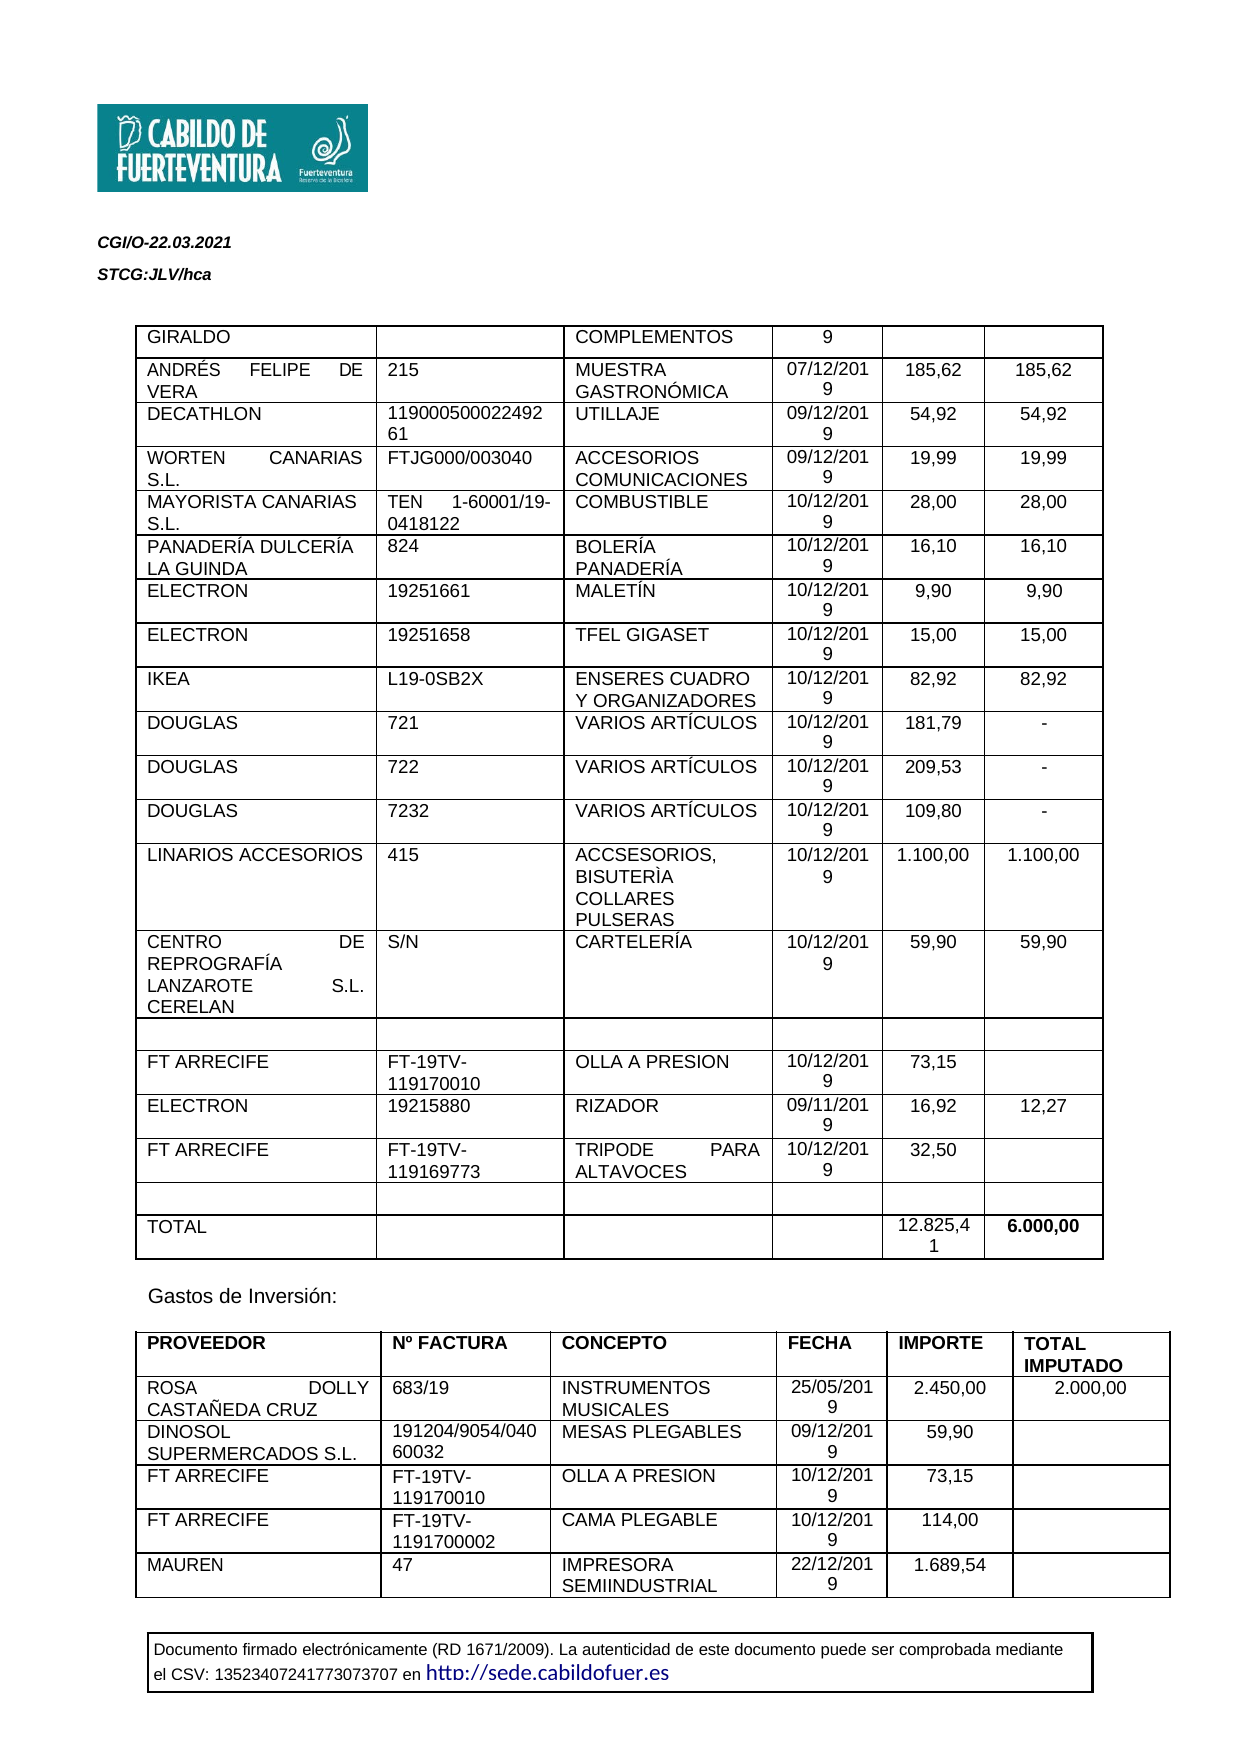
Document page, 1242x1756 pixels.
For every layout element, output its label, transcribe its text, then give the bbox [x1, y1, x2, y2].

table_header PROVEEDOR [137, 1333, 380, 1376]
table_cell 185,62 [985, 359, 1102, 402]
table_cell 2.000,00 [1014, 1377, 1169, 1419]
table_cell 54,92 [985, 403, 1102, 446]
table_cell 9,90 [985, 580, 1102, 622]
table_cell 28,00 [985, 491, 1102, 534]
table_cell [883, 1019, 984, 1049]
table_cell 12.825,4 1 [883, 1216, 984, 1258]
table_cell DOUGLAS [137, 712, 376, 754]
table_cell 10/12/201 9 [777, 1466, 886, 1508]
table_cell FT ARRECIFE [137, 1510, 380, 1552]
table_cell 683/19 [382, 1377, 550, 1419]
table_cell 59,90 [883, 931, 984, 1017]
table_cell 09/12/201 9 [773, 403, 882, 446]
table_header [985, 327, 1102, 357]
table_header IMPORTE [888, 1333, 1012, 1376]
table_cell 1.100,00 [883, 844, 984, 930]
table_cell LINARIOS ACCESORIOS [137, 844, 376, 930]
table_cell OLLA A PRESION [565, 1051, 772, 1093]
table_cell FT-19TV- 119170010 [377, 1051, 563, 1093]
table_cell UTILLAJE [565, 403, 772, 446]
table_cell 215 [377, 359, 563, 402]
table_cell 10/12/201 9 [773, 491, 882, 534]
table_cell TOTAL [137, 1216, 376, 1258]
table_cell [773, 1019, 882, 1049]
table_cell MAYORISTA CANARIAS S.L. [137, 491, 376, 534]
table_cell 16,10 [883, 536, 984, 578]
table_cell 16,10 [985, 536, 1102, 578]
table_cell BOLERÍA PANADERÍA [565, 536, 772, 578]
table_cell 19,99 [883, 447, 984, 490]
table_cell 07/12/201 9 [773, 359, 882, 402]
table_cell 9,90 [883, 580, 984, 622]
table_cell FT ARRECIFE [137, 1051, 376, 1093]
table_cell 15,00 [883, 624, 984, 666]
table_cell VARIOS ARTÍCULOS [565, 800, 772, 842]
table_cell WORTEN CANARIAS S.L. [137, 447, 376, 490]
table_cell 28,00 [883, 491, 984, 534]
table_cell 73,15 [888, 1466, 1012, 1508]
table_cell DOUGLAS [137, 800, 376, 842]
table_cell 22/12/201 9 [777, 1554, 886, 1596]
table_header 9 [773, 327, 882, 357]
table_cell ACCESORIOS COMUNICACIONES [565, 447, 772, 490]
table_cell ACCSESORIOS, BISUTERÌA COLLARES PULSERAS [565, 844, 772, 930]
table_cell COMBUSTIBLE [565, 491, 772, 534]
table_cell 10/12/201 9 [773, 580, 882, 622]
table_cell MESAS PLEGABLES [551, 1421, 776, 1464]
table_cell IMPRESORA SEMIINDUSTRIAL [551, 1554, 776, 1596]
table_cell [985, 1019, 1102, 1049]
table_cell L19-0SB2X [377, 668, 563, 711]
table_cell [985, 1139, 1102, 1182]
table_cell 59,90 [888, 1421, 1012, 1464]
table_cell 47 [382, 1554, 550, 1596]
table_cell VARIOS ARTÍCULOS [565, 756, 772, 798]
table_cell [565, 1183, 772, 1214]
table_cell - [985, 712, 1102, 754]
table_cell 824 [377, 536, 563, 578]
table_cell MAUREN MARTÍNEZ MARTÍNEZ [137, 1554, 380, 1596]
table_cell [985, 1183, 1102, 1214]
table_cell [565, 1019, 772, 1049]
table_cell ELECTRON [137, 580, 376, 622]
table_cell 32,50 [883, 1139, 984, 1182]
table_cell 16,92 [883, 1095, 984, 1138]
table_cell 415 [377, 844, 563, 930]
table_cell 2.450,00 [888, 1377, 1012, 1419]
table_cell [377, 1216, 563, 1258]
table_cell [377, 1183, 563, 1214]
table_cell 10/12/201 9 [773, 536, 882, 578]
table_cell RIZADOR [565, 1095, 772, 1138]
table_header FECHA [777, 1333, 886, 1376]
table_cell 7232 [377, 800, 563, 842]
table_cell 10/12/201 9 [773, 931, 882, 1017]
table_cell - [985, 756, 1102, 798]
table_cell MUESTRA GASTRONÓMICA [565, 359, 772, 402]
table_cell 09/12/201 9 [777, 1421, 886, 1464]
table_cell FT-19TV- 119170010 [382, 1466, 550, 1508]
table_cell ANDRÉS FELIPE DE VERA [137, 359, 376, 402]
table_cell [1014, 1421, 1169, 1464]
table_cell 181,79 [883, 712, 984, 754]
table_cell [377, 1019, 563, 1049]
table_cell [1014, 1466, 1169, 1508]
table_cell 185,62 [883, 359, 984, 402]
table_header [883, 327, 984, 357]
table_cell 1.100,00 [985, 844, 1102, 930]
table_cell FT-19TV- 1191700002 [382, 1510, 550, 1552]
table_cell [565, 1216, 772, 1258]
table_cell 73,15 [883, 1051, 984, 1093]
table_cell ELECTRON [137, 624, 376, 666]
table_cell [1014, 1554, 1169, 1596]
table_cell 59,90 [985, 931, 1102, 1017]
table_cell 722 [377, 756, 563, 798]
table_cell 19251661 [377, 580, 563, 622]
table_cell [1014, 1510, 1169, 1552]
table_cell 6.000,00 [985, 1216, 1102, 1258]
table_cell CARTELERÍA [565, 931, 772, 1017]
table_cell [773, 1216, 882, 1258]
table_cell DOUGLAS [137, 756, 376, 798]
table_cell FT ARRECIFE [137, 1466, 380, 1508]
table_cell 09/11/201 9 [773, 1095, 882, 1138]
table_cell 82,92 [883, 668, 984, 711]
table_cell PANADERÍA DULCERÍA LA GUINDA [137, 536, 376, 578]
table_cell 15,00 [985, 624, 1102, 666]
table_cell MALETÍN [565, 580, 772, 622]
text Gastos de Inversión: [148, 1283, 1183, 1307]
table_cell [773, 1183, 882, 1214]
table_cell 10/12/201 9 [773, 624, 882, 666]
table_cell 12,27 [985, 1095, 1102, 1138]
table_cell TRIPODE PARA ALTAVOCES [565, 1139, 772, 1182]
table_cell FTJG000/003040 [377, 447, 563, 490]
table_cell IKEA [137, 668, 376, 711]
table_cell 721 [377, 712, 563, 754]
table_cell FT ARRECIFE [137, 1139, 376, 1182]
table_header GIRALDO [137, 327, 376, 357]
table_cell ELECTRON [137, 1095, 376, 1138]
table_cell TEN 1-60001/19- 0418122 [377, 491, 563, 534]
table_cell 1.689,54 [888, 1554, 1012, 1596]
table_cell 19,99 [985, 447, 1102, 490]
table_header TOTAL IMPUTADO [1014, 1333, 1169, 1376]
table_cell 10/12/201 9 [773, 844, 882, 930]
table_header [377, 327, 563, 357]
table_cell 191204/9054/040 60032 [382, 1421, 550, 1464]
table_cell FT-19TV- 119169773 [377, 1139, 563, 1182]
table_cell 114,00 [888, 1510, 1012, 1552]
table_cell 10/12/201 9 [773, 668, 882, 711]
table_cell DINOSOL SUPERMERCADOS S.L. [137, 1421, 380, 1464]
table_cell OLLA A PRESION [551, 1466, 776, 1508]
table_header Nº FACTURA [382, 1333, 550, 1376]
table_cell DECATHLON [137, 403, 376, 446]
table_header CONCEPTO [551, 1333, 776, 1376]
table_cell 10/12/201 9 [773, 1051, 882, 1093]
table_cell 19215880 [377, 1095, 563, 1138]
table_cell 10/12/201 9 [773, 756, 882, 798]
table_cell 09/12/201 9 [773, 447, 882, 490]
table_cell 82,92 [985, 668, 1102, 711]
table_cell VARIOS ARTÍCULOS [565, 712, 772, 754]
table_cell [985, 1051, 1102, 1093]
table_cell INSTRUMENTOS MUSICALES [551, 1377, 776, 1419]
table_cell ENSERES CUADRO Y ORGANIZADORES [565, 668, 772, 711]
table_cell 54,92 [883, 403, 984, 446]
table_cell CENTRO DE REPROGRAFÍA LANZAROTE S.L. CERELAN [137, 931, 376, 1017]
table_cell 19251658 [377, 624, 563, 666]
table_cell 10/12/201 9 [773, 712, 882, 754]
table_cell 119000500022492 61 [377, 403, 563, 446]
table_cell 10/12/201 9 [777, 1510, 886, 1552]
table_header COMPLEMENTOS [565, 327, 772, 357]
table_cell 109,80 [883, 800, 984, 842]
table_cell S/N [377, 931, 563, 1017]
table_cell - [985, 800, 1102, 842]
table_cell [137, 1019, 376, 1049]
table_cell TFEL GIGASET [565, 624, 772, 666]
table_cell 25/05/201 9 [777, 1377, 886, 1419]
table_cell [883, 1183, 984, 1214]
table_cell ROSA DOLLY CASTAÑEDA CRUZ [137, 1377, 380, 1419]
table_cell 10/12/201 9 [773, 1139, 882, 1182]
table_cell CAMA PLEGABLE [551, 1510, 776, 1552]
table_cell [137, 1183, 376, 1214]
table_cell 209,53 [883, 756, 984, 798]
table_cell 10/12/201 9 [773, 800, 882, 842]
